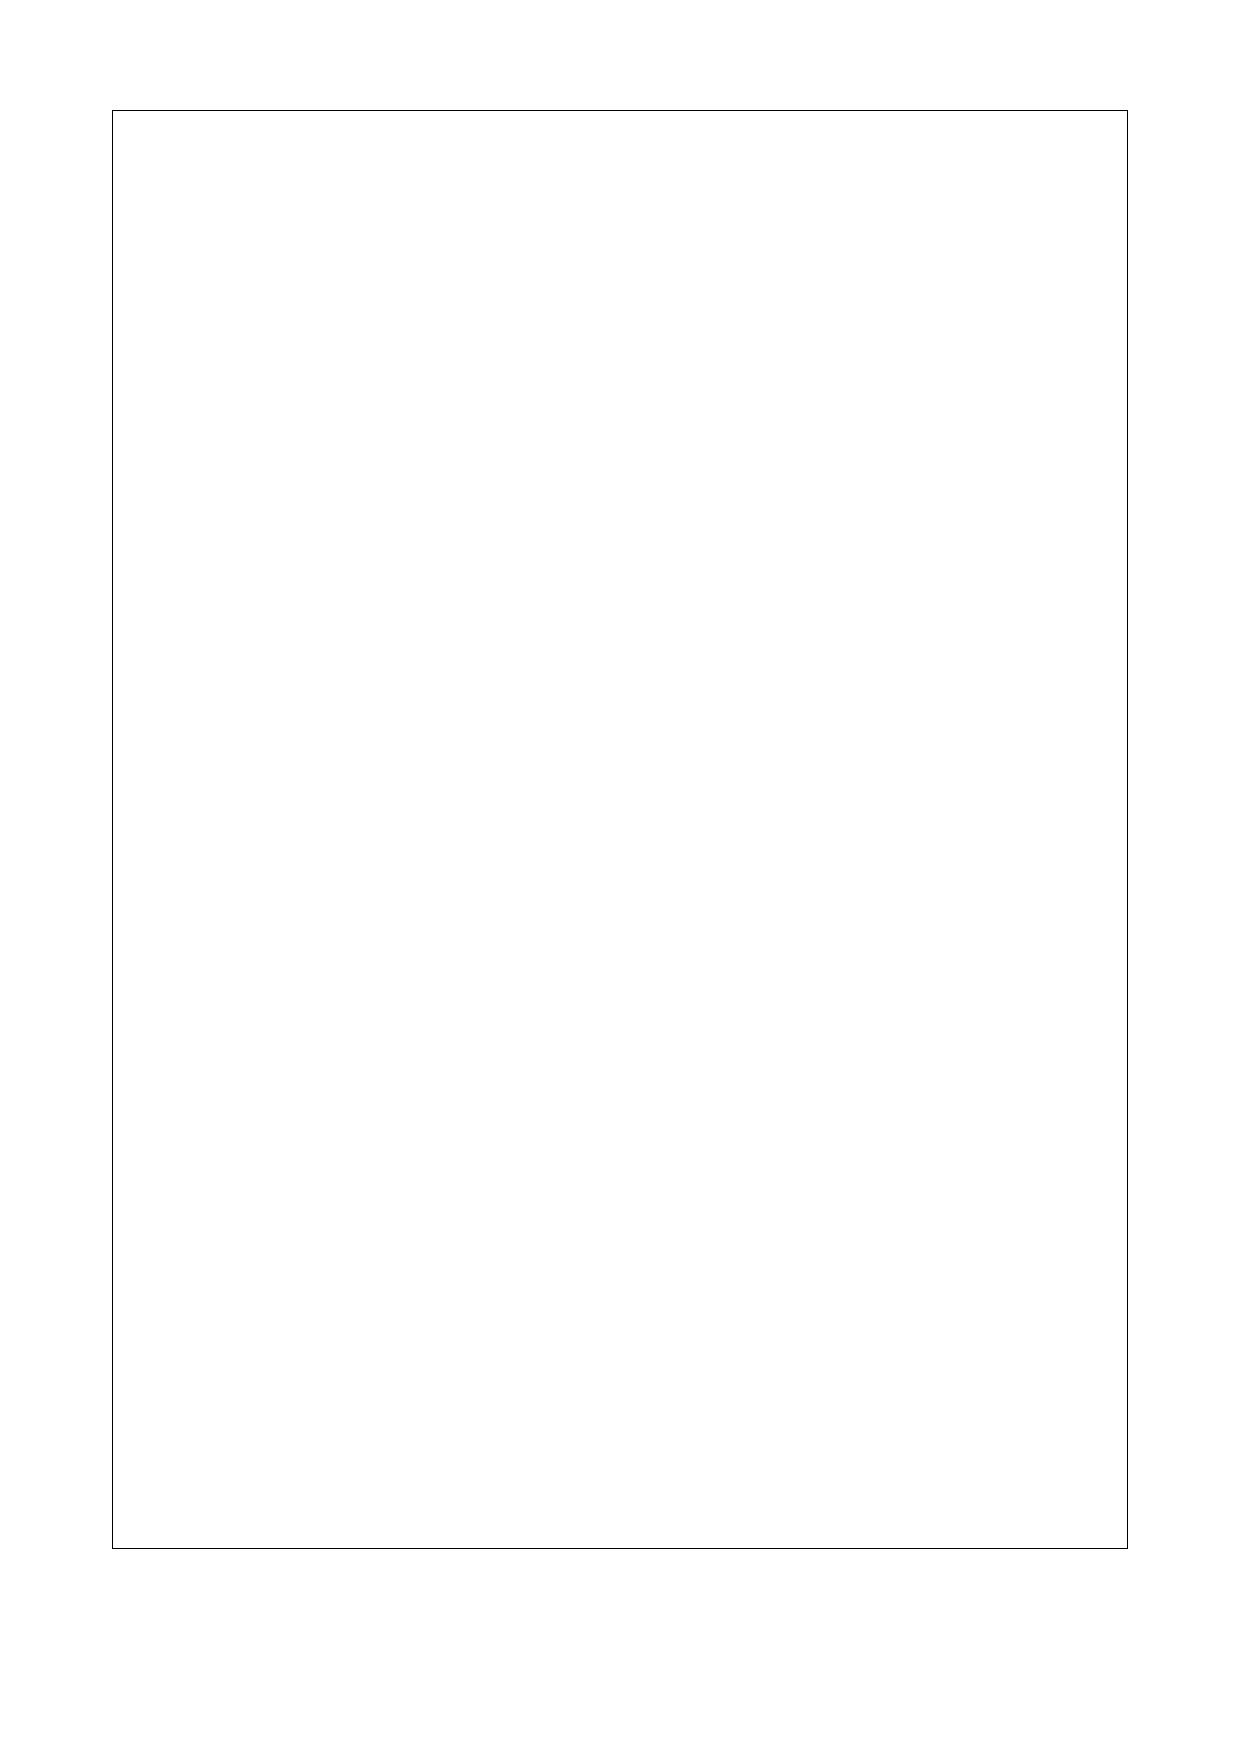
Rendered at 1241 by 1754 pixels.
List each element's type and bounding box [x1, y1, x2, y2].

table_header [113, 111, 1127, 1547]
